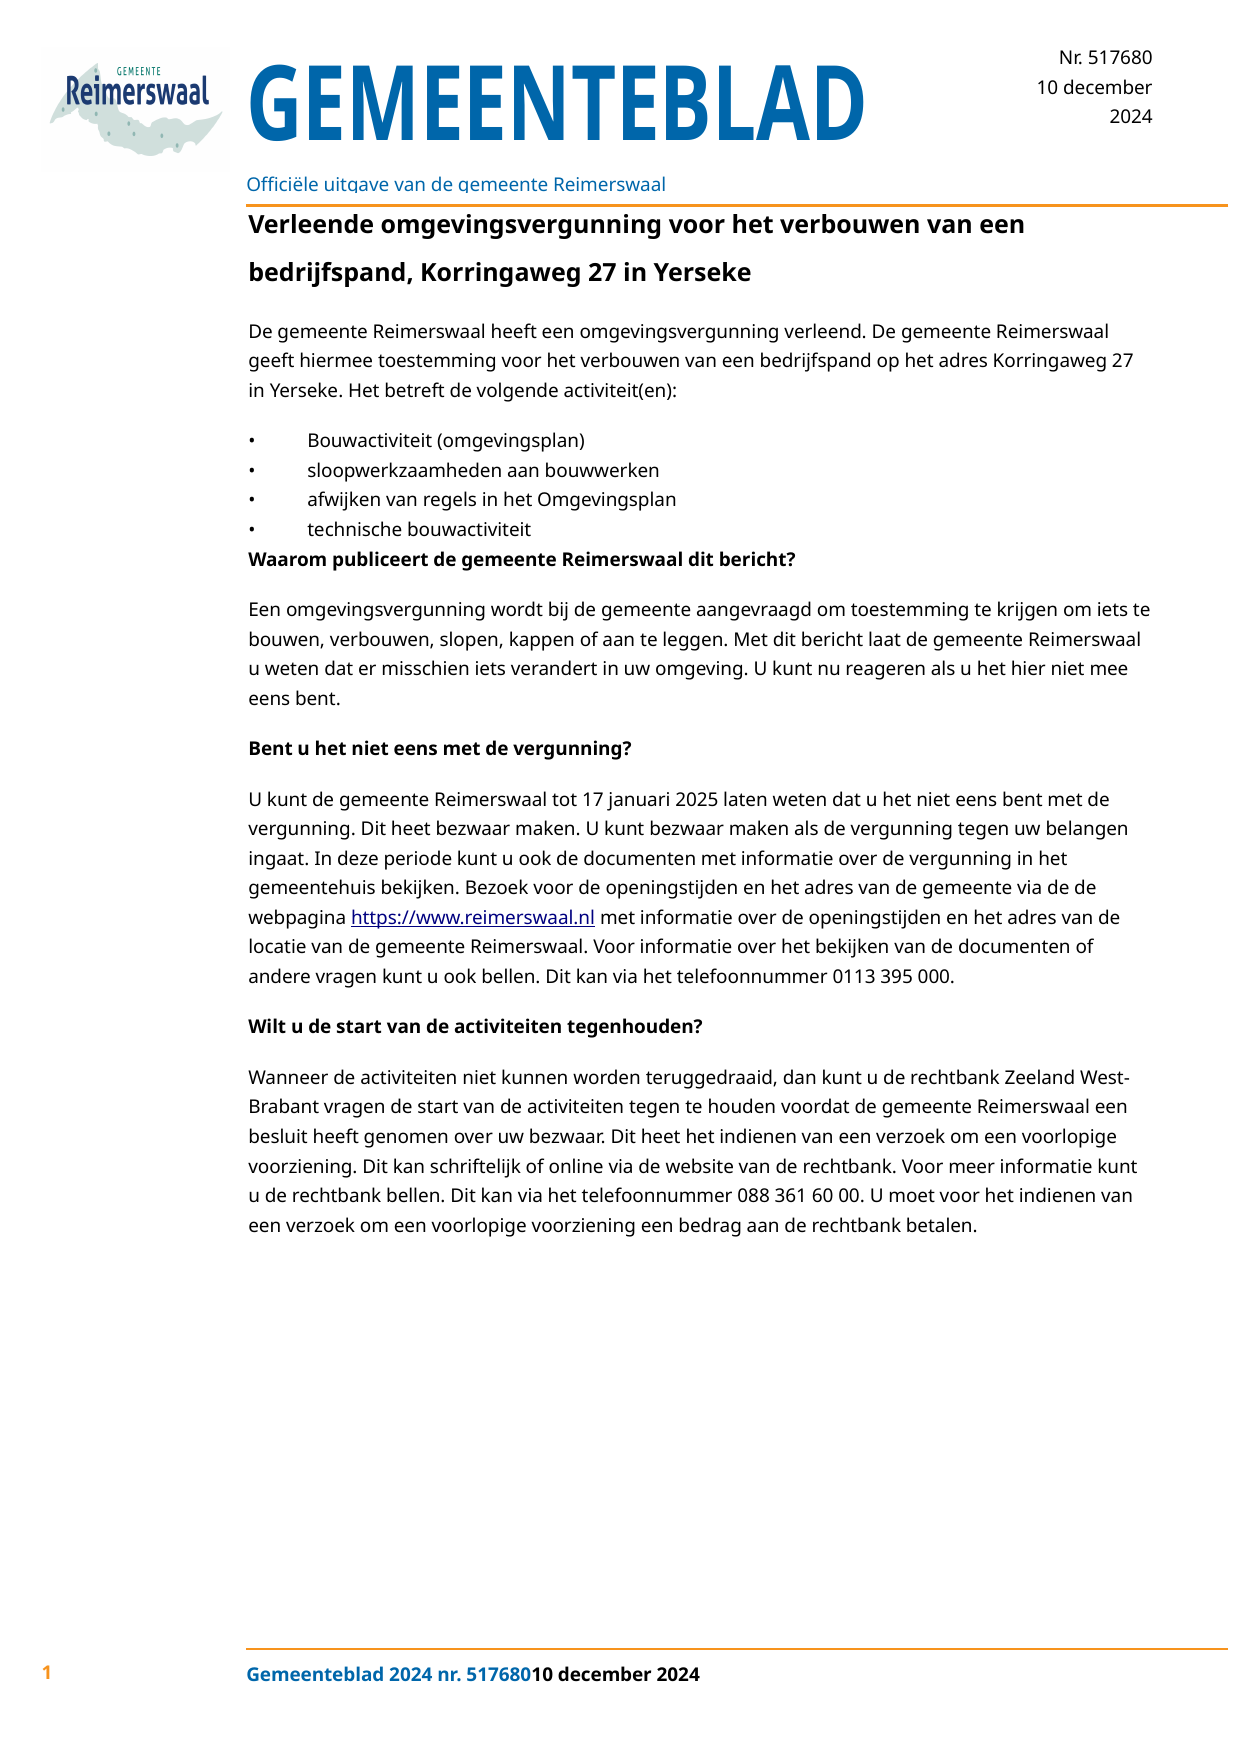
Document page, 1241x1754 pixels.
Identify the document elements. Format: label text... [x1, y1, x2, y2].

picture [41, 47, 231, 172]
list technische bouwactiviteit [248, 516, 1152, 542]
text Waarom publiceert de gemeente Reimerswaal dit bericht? [248, 546, 1152, 572]
text U kunt de gemeente Reimerswaal tot 17 januari 2025 laten weten dat u het niet eens bent met de vergunning. Dit heet bezwaar maken. U kunt bezwaar maken als de vergunning tegen uw belangen ingaat. In deze periode kunt u ook de documenten met informatie over de vergunning in het gemeentehuis bekijken. Bezoek voor de openingstijden en het adres van de gemeente via de de webpagina https://www.reimerswaal.nl met informatie over de openingstijden en het adres van de locatie van de gemeente Reimerswaal. Voor informatie over het bekijken van de documenten of andere vragen kunt u ook bellen. Dit kan via het telefoonnummer 0113 395 000. [248, 786, 1152, 989]
text Wanneer de activiteiten niet kunnen worden teruggedraaid, dan kunt u de rechtbank Zeeland West-Brabant vragen de start van de activiteiten tegen te houden voordat de gemeente Reimerswaal een besluit heeft genomen over uw bezwaar. Dit heet het indienen van een verzoek om een voorlopige voorziening. Dit kan schriftelijk of online via de website van de rechtbank. Voor meer informatie kunt u de rechtbank bellen. Dit kan via het telefoonnummer 088 361 60 00. U moet voor het indienen van een verzoek om een voorlopige voorziening een bedrag aan de rechtbank betalen. [248, 1064, 1152, 1238]
text Een omgevingsvergunning wordt bij de gemeente aangevraagd om toestemming te krijgen om iets te bouwen, verbouwen, slopen, kappen of aan te leggen. Met dit bericht laat de gemeente Reimerswaal u weten dat er misschien iets verandert in uw omgeving. U kunt nu reageren als u het hier niet mee eens bent. [248, 596, 1152, 711]
list Bouwactiviteit (omgevingsplan) [248, 427, 1152, 453]
text Wilt u de start van de activiteiten tegenhouden? [248, 1014, 1152, 1039]
text Bent u het niet eens met de vergunning? [248, 735, 1152, 761]
list sloopwerkzaamheden aan bouwwerken [248, 457, 1152, 483]
text Verleende omgevingsvergunning voor het verbouwen van een bedrijfspand, Korringaweg 27 in Yerseke [248, 207, 1152, 288]
list afwijken van regels in het Omgevingsplan [248, 487, 1152, 512]
text De gemeente Reimerswaal heeft een omgevingsvergunning verleend. De gemeente Reimerswaal geeft hiermee toestemming voor het verbouwen van een bedrijfspand op het adres Korringaweg 27 in Yerseke. Het betreft de volgende activiteit(en): [248, 318, 1152, 403]
